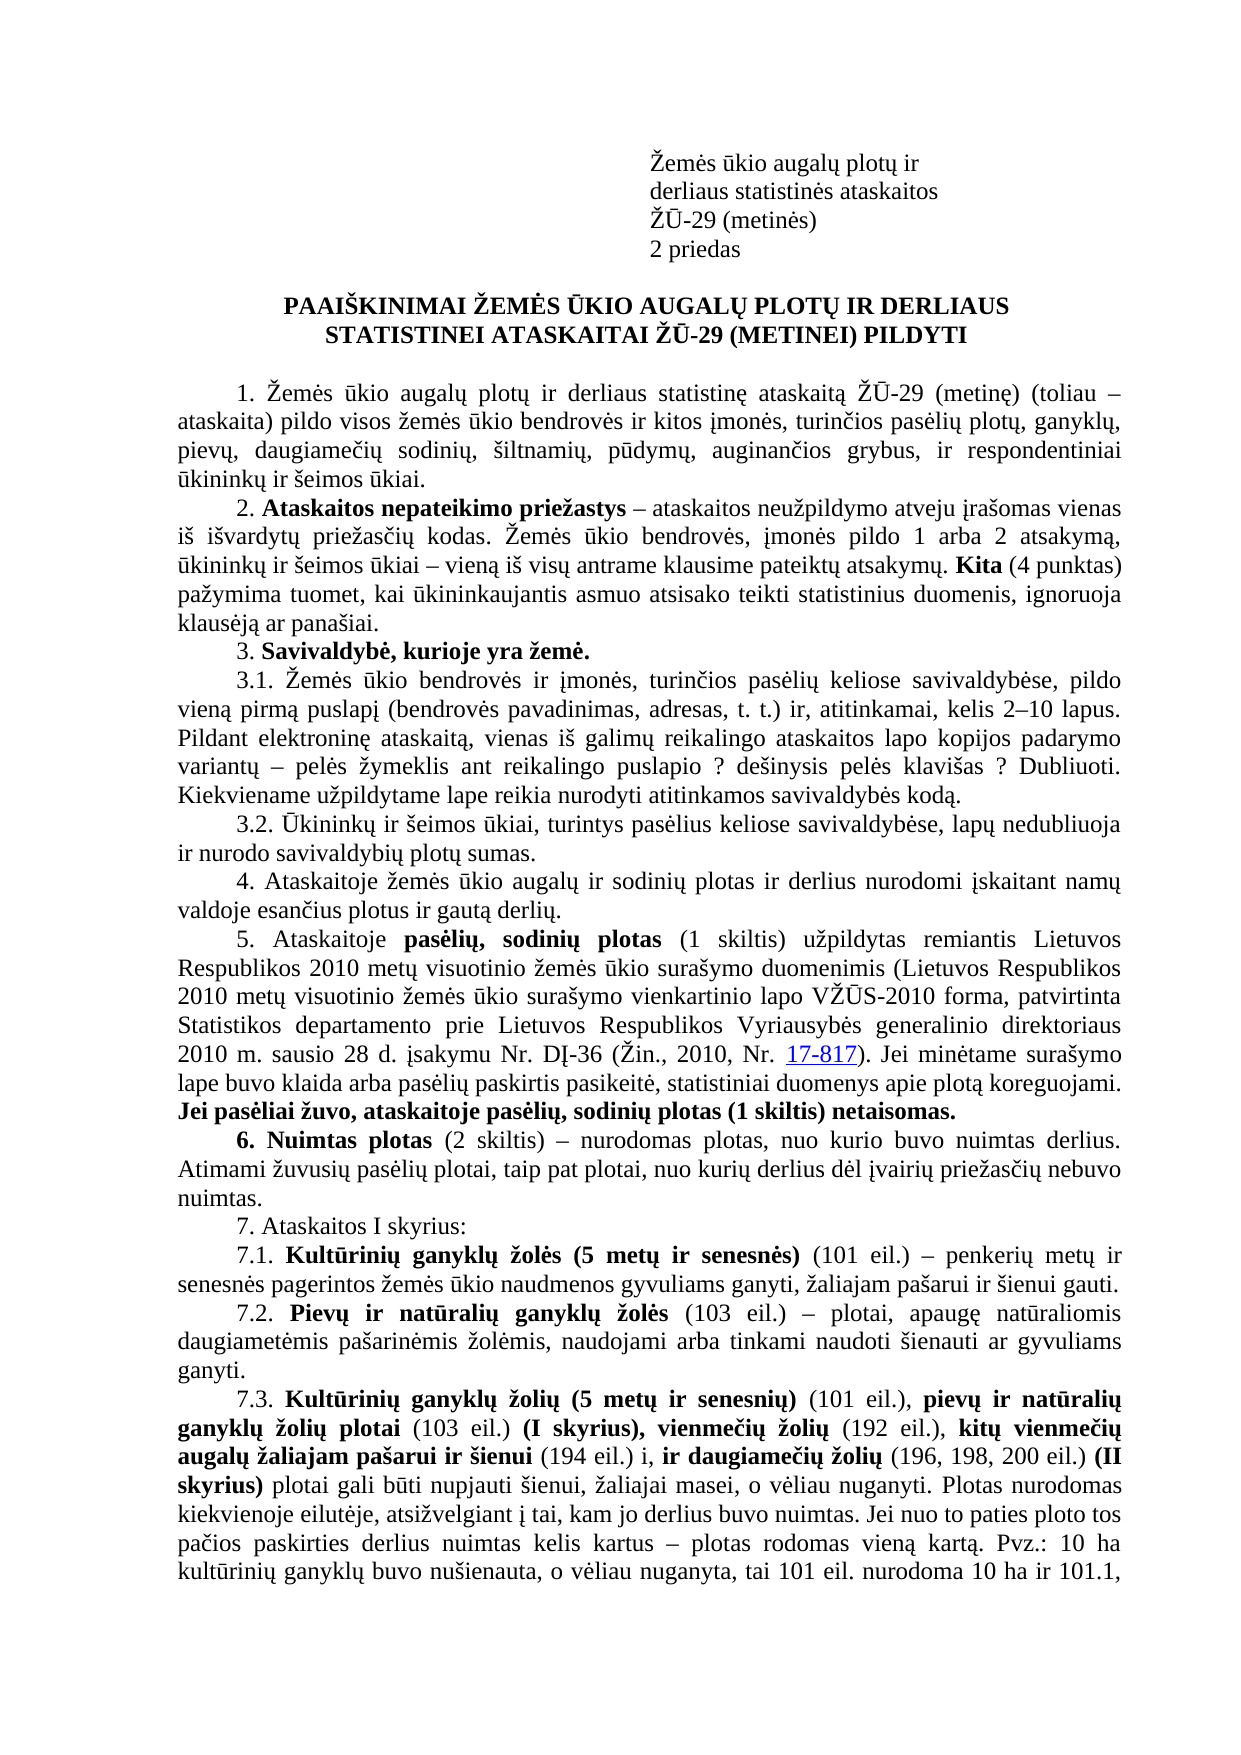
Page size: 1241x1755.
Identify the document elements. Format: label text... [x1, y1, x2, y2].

text 2 priedas [649, 234, 1122, 263]
text 3.1. Žemės ūkio bendrovės ir įmonės, turinčios pasėlių keliose savivaldybėse, pildo vieną pirmą puslapį (bendrovės pavadinimas, adresas, t. t.) ir, atitinkamai, kelis 2–10 lapus. Pildant elektroninę ataskaitą, vienas iš galimų reikalingo ataskaitos lapo kopijos padarymo variantų – pelės žymeklis ant reikalingo puslapio ? dešinysis pelės klavišas ? Dubliuoti. Kiekviename užpildytame lape reikia nurodyti atitinkamos savivaldybės kodą. [177, 665, 1122, 809]
text ŽŪ-29 (metinės) [649, 205, 1122, 234]
text 7.3. Kultūrinių ganyklų žolių (5 metų ir senesnių) (101 eil.), pievų ir natūralių ganyklų žolių plotai (103 eil.) (I skyrius), vienmečių žolių (192 eil.), kitų vienmečių augalų žaliajam pašarui ir šienui (194 eil.) i, ir daugiamečių žolių (196, 198, 200 eil.) (II skyrius) plotai gali būti nupjauti šienui, žaliajai masei, o vėliau nuganyti. Plotas nurodomas kiekvienoje eilutėje, atsižvelgiant į tai, kam jo derlius buvo nuimtas. Jei nuo to paties ploto tos pačios paskirties derlius nuimtas kelis kartus – plotas rodomas vieną kartą. Pvz.: 10 ha kultūrinių ganyklų buvo nušienauta, o vėliau nuganyta, tai 101 eil. nurodoma 10 ha ir 101.1, [177, 1384, 1122, 1585]
text Žemės ūkio augalų plotų ir [649, 148, 1122, 176]
text 7.2. Pievų ir natūralių ganyklų žolės (103 eil.) – plotai, apaugę natūraliomis daugiametėmis pašarinėmis žolėmis, naudojami arba tinkami naudoti šienauti ar gyvuliams ganyti. [177, 1298, 1122, 1384]
text Paaiškinimai ŽEMĖS ŪKIO AUGALŲ PLOTŲ IR DERLIAUS [177, 291, 1122, 320]
text derliaus statistinės ataskaitos [649, 176, 1122, 205]
text 7.1. Kultūrinių ganyklų žolės (5 metų ir senesnės) (101 eil.) – penkerių metų ir senesnės pagerintos žemės ūkio naudmenos gyvuliams ganyti, žaliajam pašarui ir šienui gauti. [177, 1240, 1122, 1298]
text 1. Žemės ūkio augalų plotų ir derliaus statistinę ataskaitą ŽŪ-29 (metinę) (toliau – ataskaita) pildo visos žemės ūkio bendrovės ir kitos įmonės, turinčios pasėlių plotų, ganyklų, pievų, daugiamečių sodinių, šiltnamių, pūdymų, auginančios grybus, ir respondentiniai ūkininkų ir šeimos ūkiai. [177, 378, 1122, 493]
text 3. Savivaldybė, kurioje yra žemė. [177, 636, 1122, 665]
text 2. Ataskaitos nepateikimo priežastys – ataskaitos neužpildymo atveju įrašomas vienas iš išvardytų priežasčių kodas. Žemės ūkio bendrovės, įmonės pildo 1 arba 2 atsakymą, ūkininkų ir šeimos ūkiai – vieną iš visų antrame klausime pateiktų atsakymų. Kita (4 punktas) pažymima tuomet, kai ūkininkaujantis asmuo atsisako teikti statistinius duomenis, ignoruoja klausėją ar panašiai. [177, 493, 1122, 636]
text 3.2. Ūkininkų ir šeimos ūkiai, turintys pasėlius keliose savivaldybėse, lapų nedubliuoja ir nurodo savivaldybių plotų sumas. [177, 809, 1122, 866]
text STATISTINEI ATASKAITAI ŽŪ-29 (METINEI) PILDYTI [177, 320, 1122, 349]
text 4. Ataskaitoje žemės ūkio augalų ir sodinių plotas ir derlius nurodomi įskaitant namų valdoje esančius plotus ir gautą derlių. [177, 866, 1122, 924]
text 6. Nuimtas plotas (2 skiltis) – nurodomas plotas, nuo kurio buvo nuimtas derlius. Atimami žuvusių pasėlių plotai, taip pat plotai, nuo kurių derlius dėl įvairių priežasčių nebuvo nuimtas. [177, 1125, 1122, 1211]
text 7. Ataskaitos I skyrius: [177, 1211, 1122, 1240]
text 5. Ataskaitoje pasėlių, sodinių plotas (1 skiltis) užpildytas remiantis Lietuvos Respublikos 2010 metų visuotinio žemės ūkio surašymo duomenimis (Lietuvos Respublikos 2010 metų visuotinio žemės ūkio surašymo vienkartinio lapo VŽŪS-2010 forma, patvirtinta Statistikos departamento prie Lietuvos Respublikos Vyriausybės generalinio direktoriaus 2010 m. sausio 28 d. įsakymu Nr. DĮ-36 (Žin., 2010, Nr. 17-817). Jei minėtame surašymo lape buvo klaida arba pasėlių paskirtis pasikeitė, statistiniai duomenys apie plotą koreguojami. Jei pasėliai žuvo, ataskaitoje pasėlių, sodinių plotas (1 skiltis) netaisomas. [177, 924, 1122, 1125]
